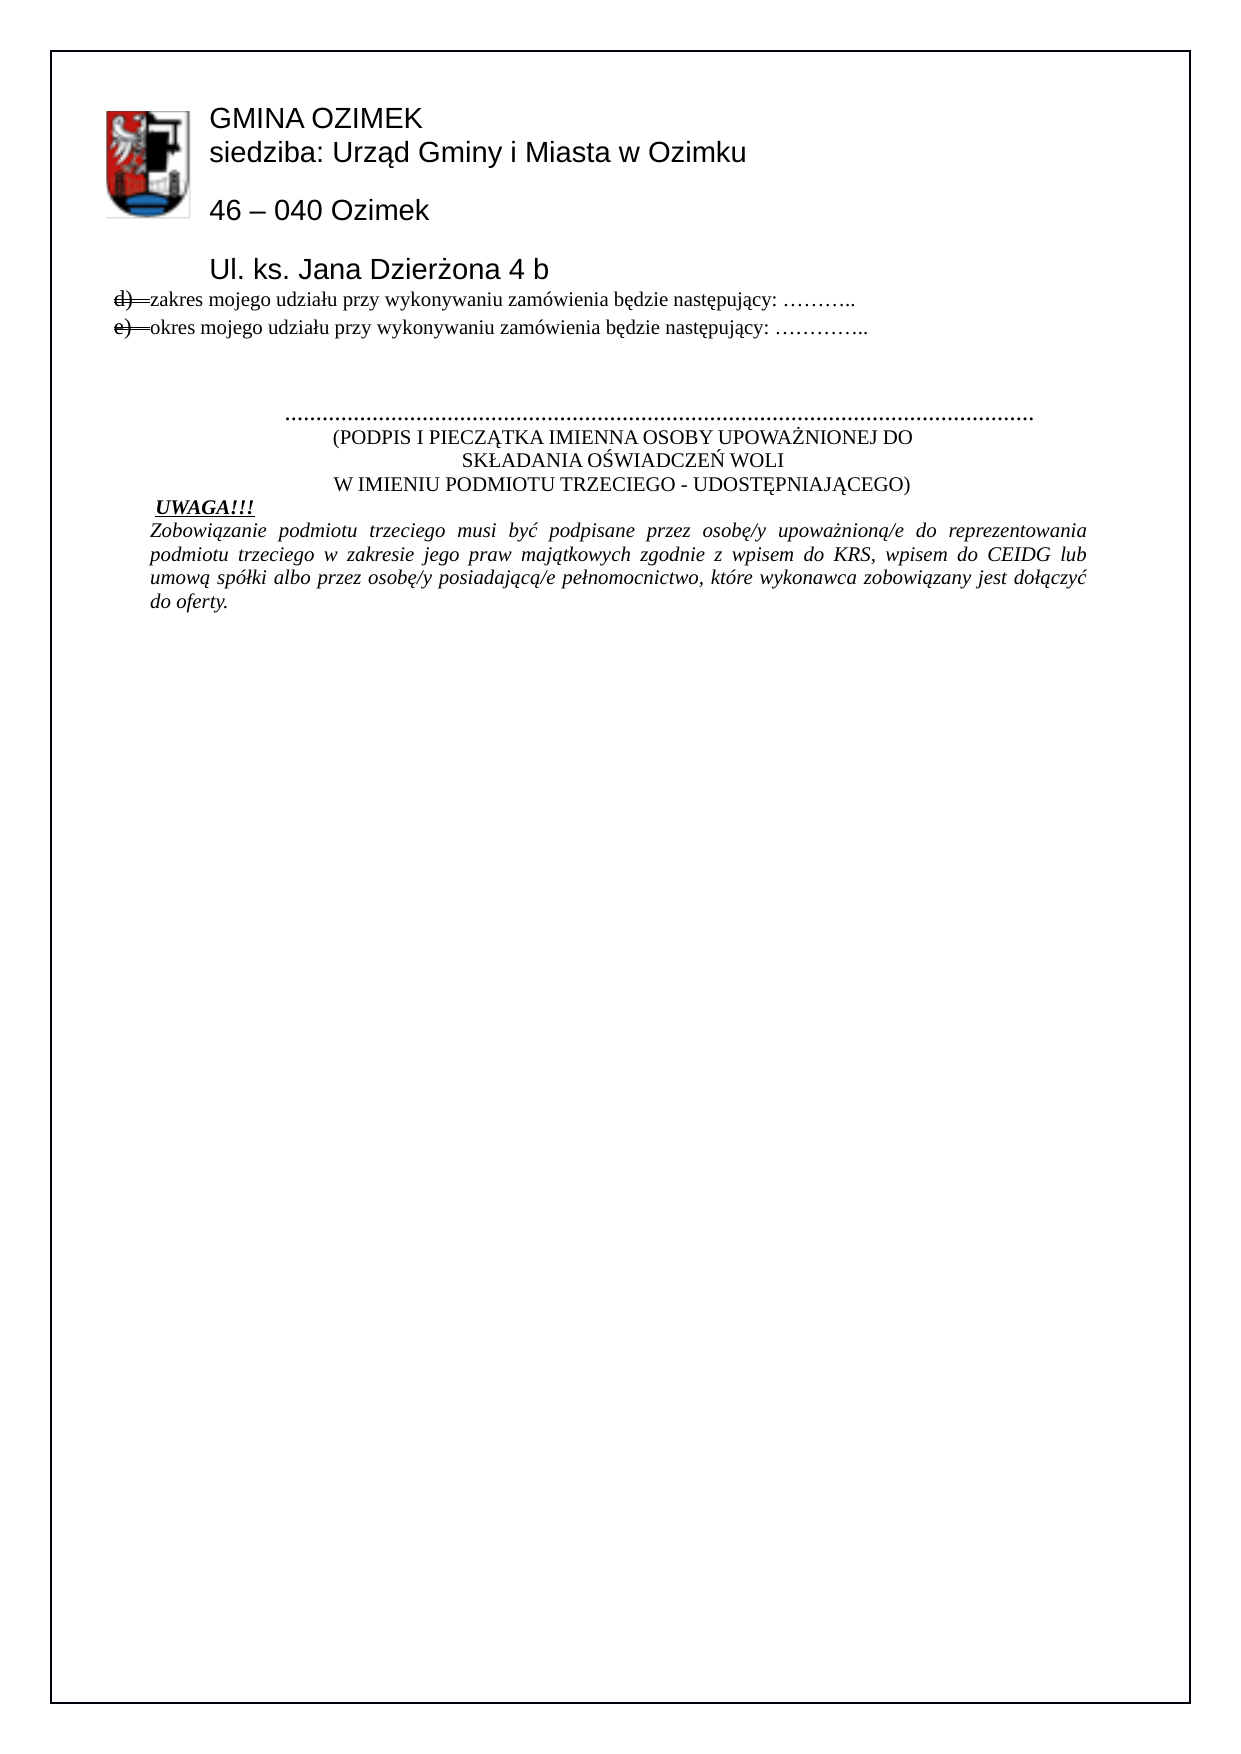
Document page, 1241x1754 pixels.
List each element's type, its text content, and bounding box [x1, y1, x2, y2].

list zakres mojego udziału przy wykonywaniu zamówienia będzie następujący: ……….. [114, 285, 1091, 312]
text UWAGA!!! [150, 496, 1013, 519]
text (PODPIS I PIECZĄTKA IMIENNA OSOBY UPOWAŻNIONEJ DO SKŁADANIA OŚWIADCZEŃ WOLI [332, 426, 913, 472]
text ........................................................................................................................ [279, 398, 1091, 426]
list okres mojego udziału przy wykonywaniu zamówienia będzie następujący: ………….. [114, 313, 1091, 339]
text W IMIENIU PODMIOTU TRZECIEGO - UDOSTĘPNIAJĄCEGO) [150, 472, 1013, 496]
text Zobowiązanie podmiotu trzeciego musi być podpisane przez osobę/y upoważnioną/e do reprezentowania podmiotu trzeciego w zakresie jego praw majątkowych zgodnie z wpisem do KRS, wpisem do CEIDG lub umową spółki albo przez osobę/y posiadającą/e pełnomocnictwo, które wykonawca zobowiązany jest dołączyć do oferty. [150, 519, 1090, 613]
